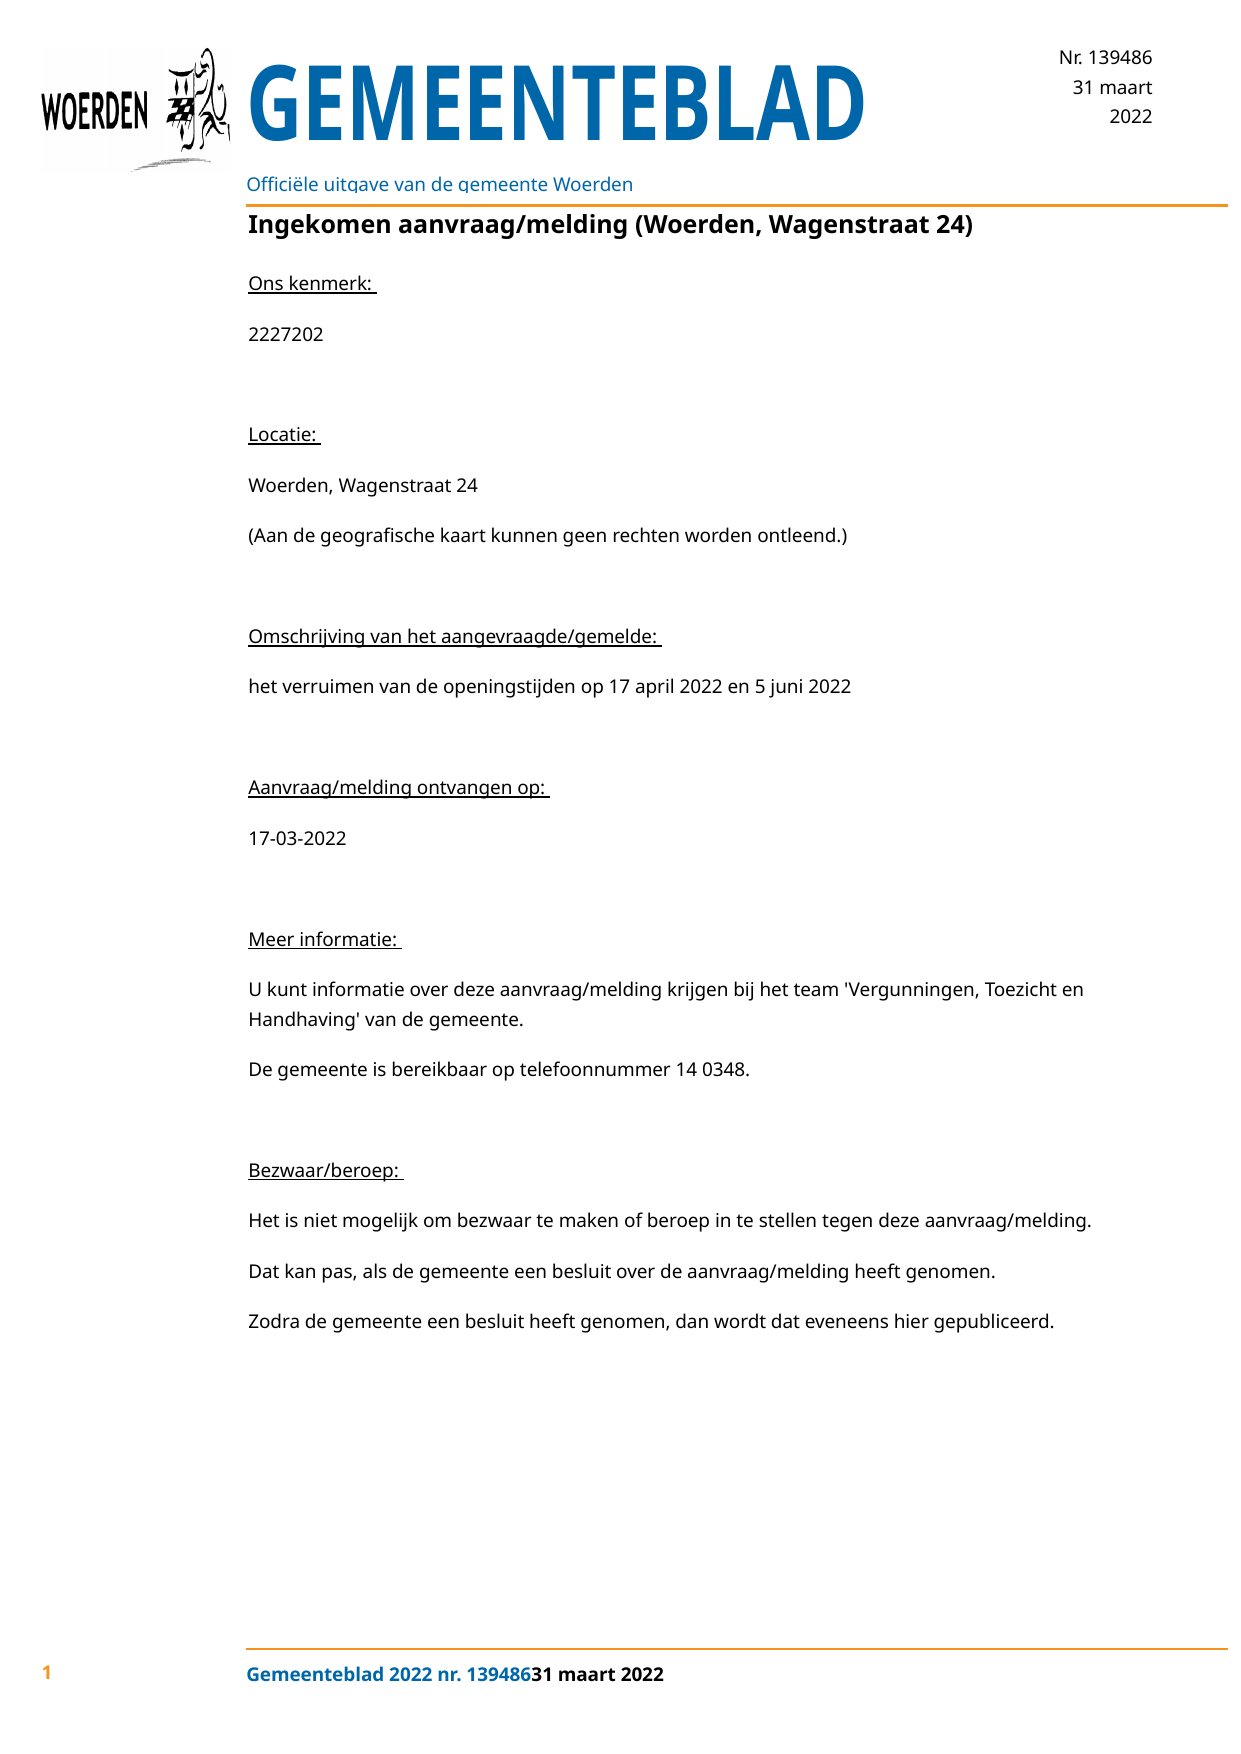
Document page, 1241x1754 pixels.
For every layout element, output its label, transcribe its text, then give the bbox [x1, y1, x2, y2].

text Ons kenmerk: [248, 270, 1152, 296]
text De gemeente is bereikbaar op telefoonnummer 14 0348. [248, 1056, 1152, 1082]
text Meer informatie: [248, 926, 1152, 951]
text Dat kan pas, als de gemeente een besluit over de aanvraag/melding heeft genomen. [248, 1258, 1152, 1283]
text Zodra de gemeente een besluit heeft genomen, dan wordt dat eveneens hier gepubliceerd. [248, 1308, 1152, 1334]
text Bezwaar/beroep: [248, 1157, 1152, 1183]
text U kunt informatie over deze aanvraag/melding krijgen bij het team 'Vergunningen, Toezicht en Handhaving' van de gemeente. [248, 976, 1152, 1031]
picture [41, 47, 231, 172]
text Omschrijving van het aangevraagde/gemelde: [248, 623, 1152, 649]
text Ingekomen aanvraag/melding (Woerden, Wagenstraat 24) [248, 207, 1152, 241]
text het verruimen van de openingstijden op 17 april 2022 en 5 juni 2022 [248, 674, 1152, 699]
text Het is niet mogelijk om bezwaar te maken of beroep in te stellen tegen deze aanvraag/melding. [248, 1207, 1152, 1233]
text (Aan de geografische kaart kunnen geen rechten worden ontleend.) [248, 522, 1152, 548]
text 17-03-2022 [248, 825, 1152, 851]
text Locatie: [248, 422, 1152, 447]
text Aanvraag/melding ontvangen op: [248, 774, 1152, 800]
text 2227202 [248, 321, 1152, 346]
text Woerden, Wagenstraat 24 [248, 472, 1152, 498]
